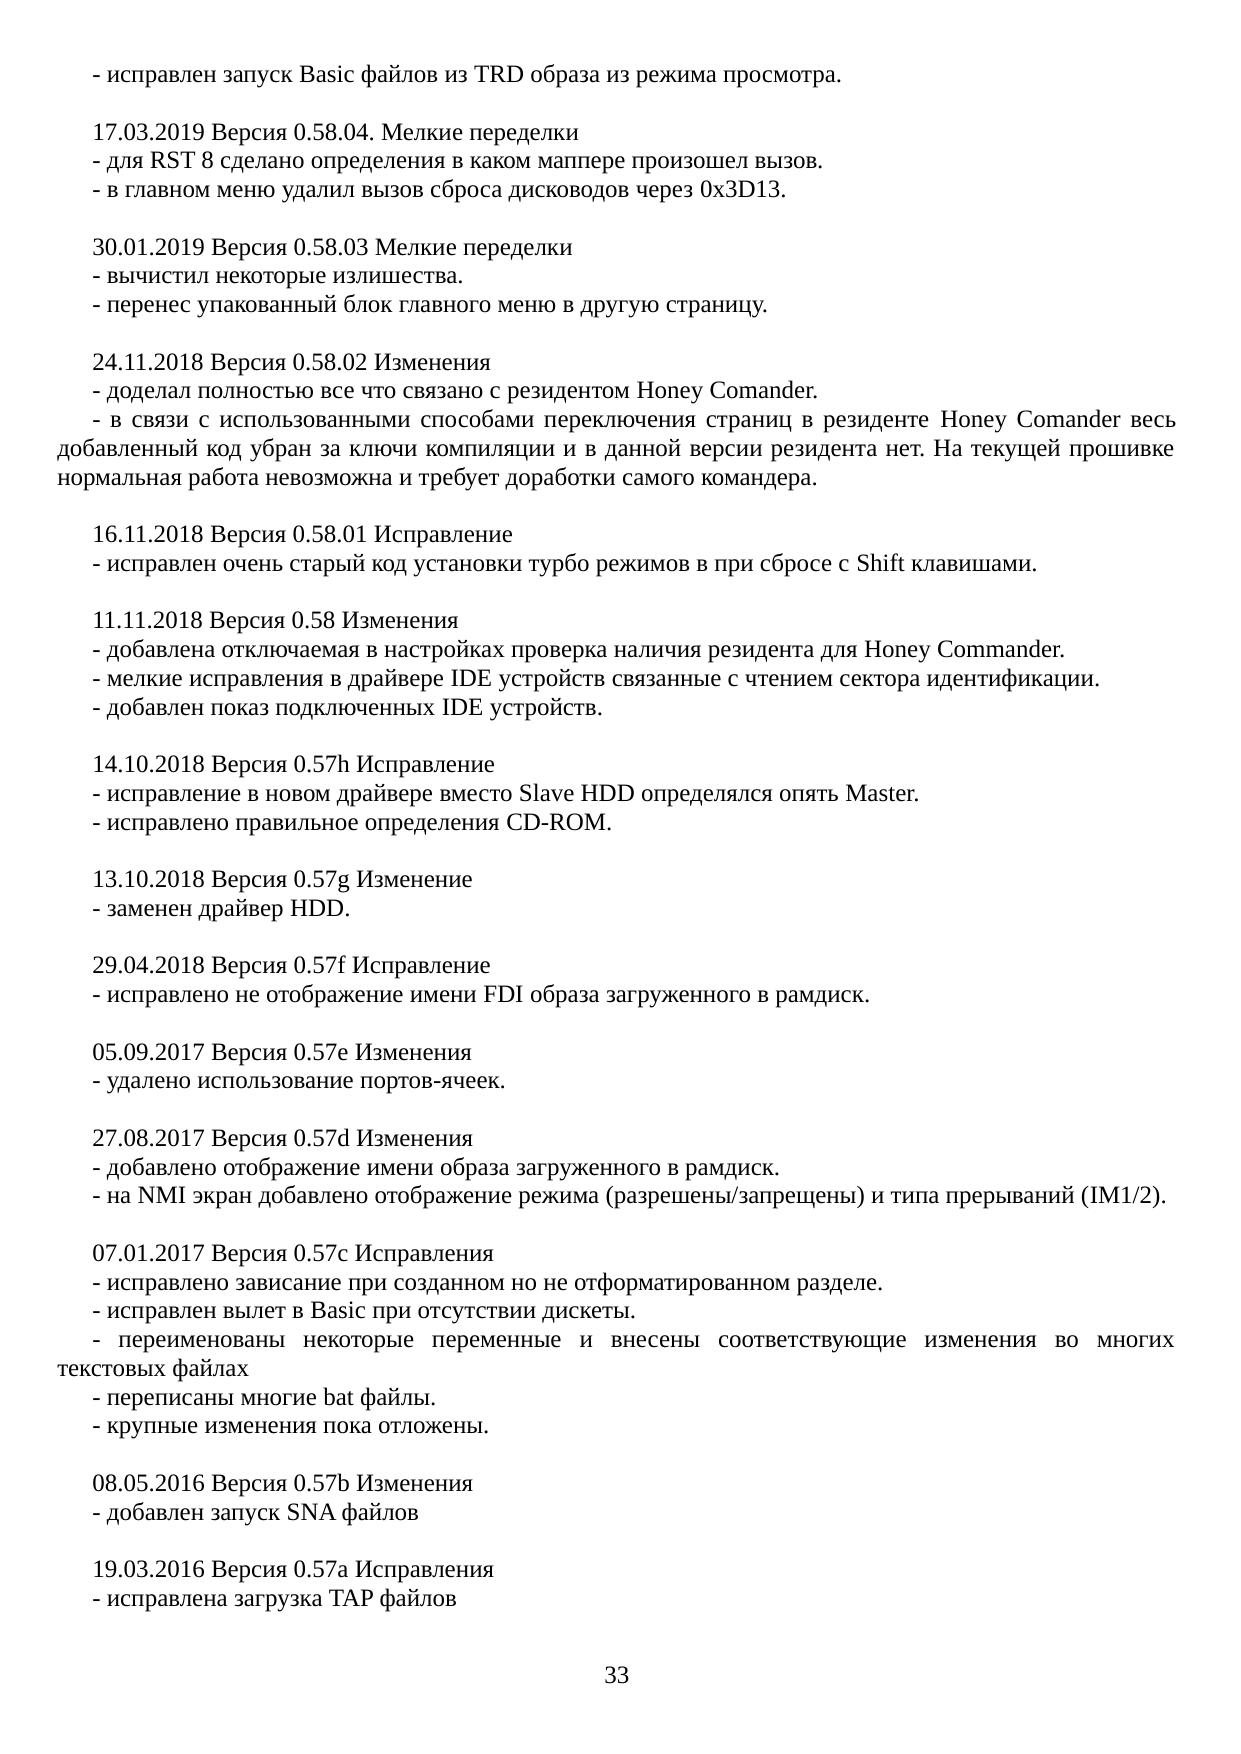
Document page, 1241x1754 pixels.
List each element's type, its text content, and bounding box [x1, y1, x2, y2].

text - добавлен запуск SNA файлов [57, 1497, 1176, 1526]
text - перенес упакованный блок главного меню в другую страницу. [57, 289, 1176, 318]
text 30.01.2019 Версия 0.58.03 Мелкие переделки [57, 232, 1176, 261]
text - исправлен вылет в Basic при отсутствии дискеты. [57, 1296, 1176, 1324]
text - вычистил некоторые излишества. [57, 261, 1176, 289]
text 13.10.2018 Версия 0.57g Изменение [57, 864, 1176, 893]
text 24.11.2018 Версия 0.58.02 Изменения [57, 347, 1176, 376]
text - переименованы некоторые переменные и внесены соответствующие изменения во многих текстовых файлах [57, 1324, 1176, 1382]
text - доделал полностью все что связано с резидентом Honey Comander. [57, 376, 1176, 404]
text 08.05.2016 Версия 0.57b Изменения [57, 1468, 1176, 1497]
text - исправление в новом драйвере вместо Slave HDD определялся опять Master. [57, 778, 1176, 807]
text 29.04.2018 Версия 0.57f Исправление [57, 951, 1176, 979]
text 17.03.2019 Версия 0.58.04. Мелкие переделки [57, 117, 1176, 146]
text - мелкие исправления в драйвере IDE устройств связанные с чтением сектора идентификации. [57, 663, 1176, 692]
text - на NMI экран добавлено отображение режима (разрешены/запрещены) и типа прерываний (IM1/2). [57, 1181, 1176, 1209]
text - исправлен очень старый код установки турбо режимов в при сбросе с Shift клавишами. [57, 548, 1176, 577]
text 11.11.2018 Версия 0.58 Изменения [57, 606, 1176, 634]
text - крупные изменения пока отложены. [57, 1411, 1176, 1439]
text 16.11.2018 Версия 0.58.01 Исправление [57, 519, 1176, 548]
text - исправлено не отображение имени FDI образа загруженного в рамдиск. [57, 979, 1176, 1008]
text 27.08.2017 Версия 0.57d Изменения [57, 1123, 1176, 1152]
text 07.01.2017 Версия 0.57с Исправления [57, 1238, 1176, 1267]
text - для RST 8 сделано определения в каком маппере произошел вызов. [57, 146, 1176, 174]
text - в связи с использованными способами переключения страниц в резиденте Honey Comander весь добавленный код убран за ключи компиляции и в данной версии резидента нет. На текущей прошивке нормальная работа невозможна и требует доработки самого командера. [57, 404, 1176, 491]
text - исправлен запуск Basic файлов из TRD образа из режима просмотра. [57, 59, 1176, 88]
text - удалено использование портов-ячеек. [57, 1066, 1176, 1094]
text - добавлена отключаемая в настройках проверка наличия резидента для Honey Commander. [57, 634, 1176, 663]
text - исправлено зависание при созданном но не отформатированном разделе. [57, 1267, 1176, 1296]
text - переписаны многие bat файлы. [57, 1382, 1176, 1411]
text - добавлено отображение имени образа загруженного в рамдиск. [57, 1152, 1176, 1181]
text 14.10.2018 Версия 0.57h Исправление [57, 749, 1176, 778]
text - заменен драйвер HDD. [57, 893, 1176, 922]
text - добавлен показ подключенных IDE устройств. [57, 692, 1176, 721]
text 05.09.2017 Версия 0.57e Изменения [57, 1037, 1176, 1066]
text - исправлено правильное определения CD-ROM. [57, 807, 1176, 836]
text 19.03.2016 Версия 0.57a Исправления [57, 1554, 1176, 1583]
text - в главном меню удалил вызов сброса дисководов через 0x3D13. [57, 174, 1176, 203]
text - исправлена загрузка TAP файлов [57, 1583, 1176, 1612]
